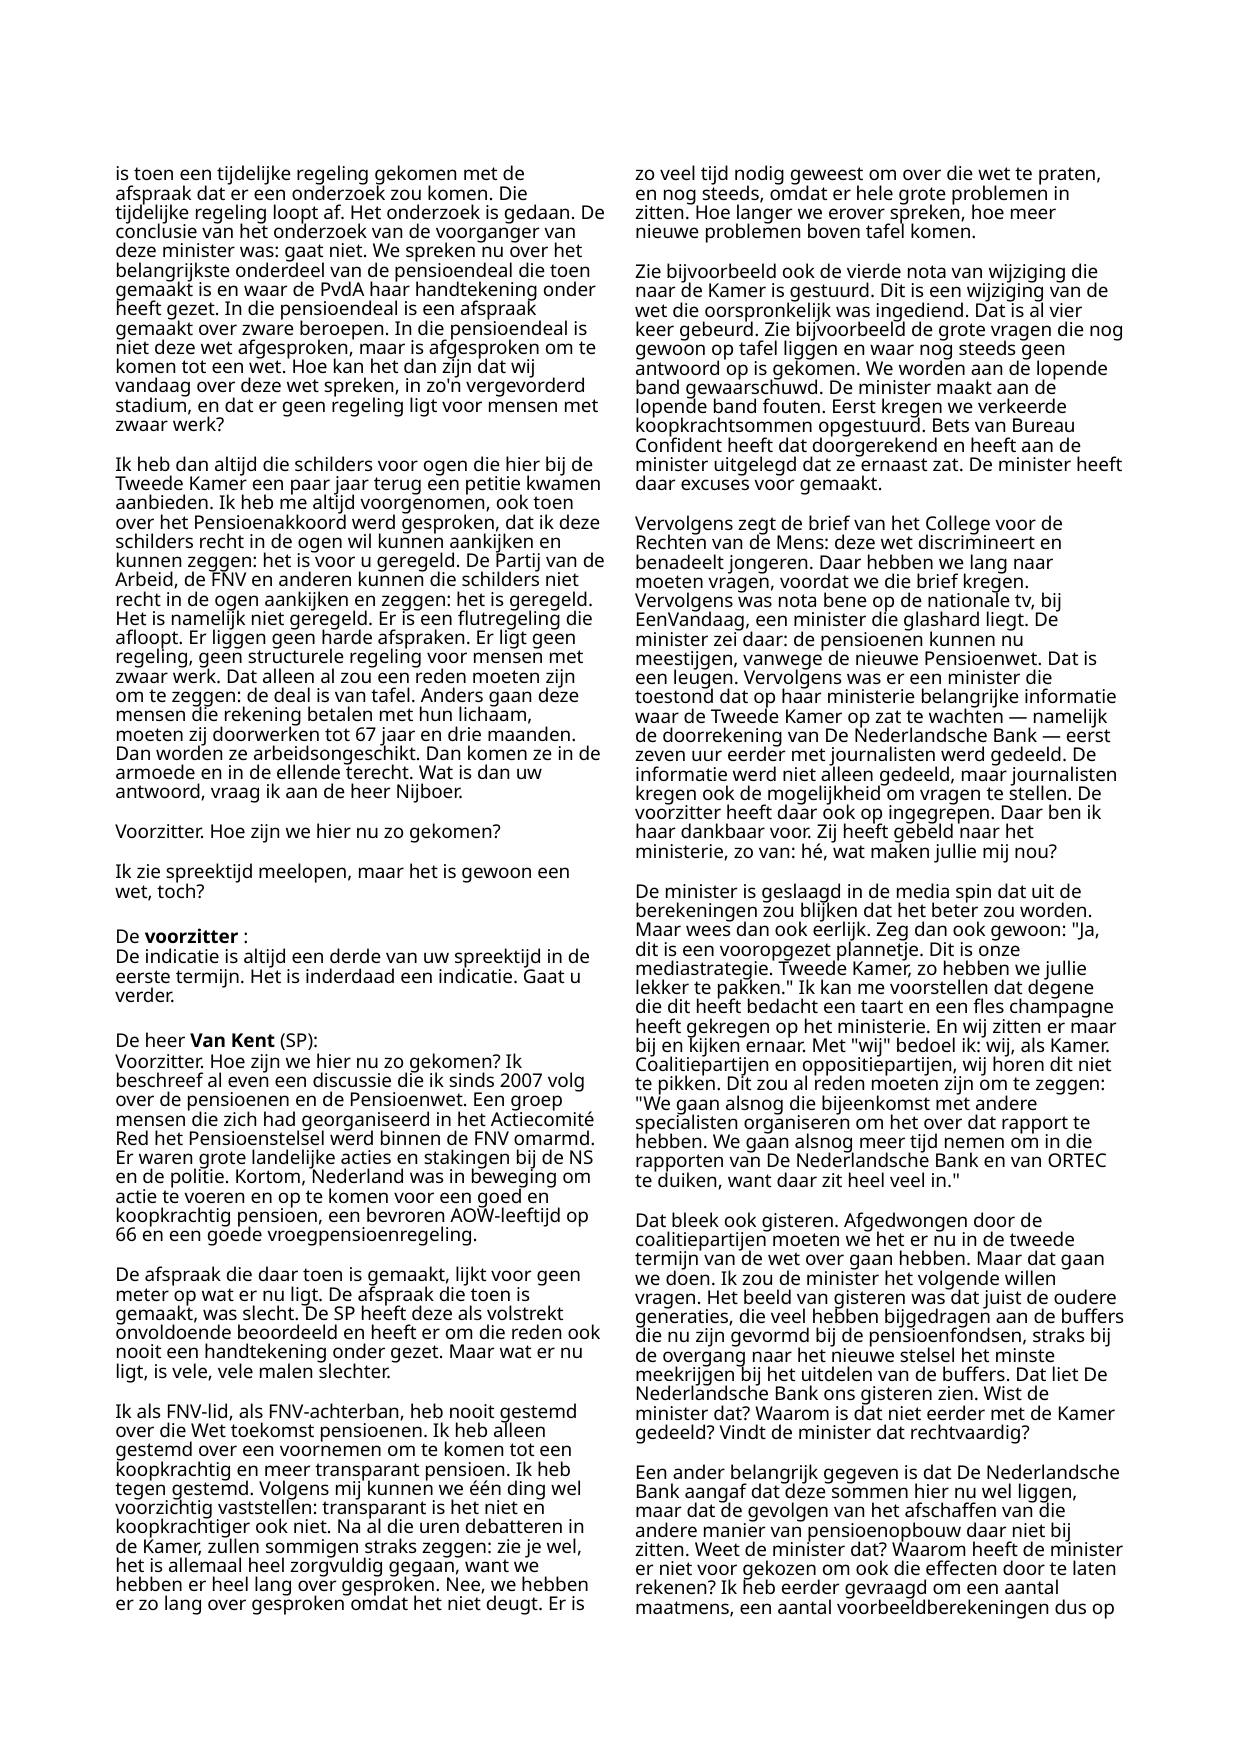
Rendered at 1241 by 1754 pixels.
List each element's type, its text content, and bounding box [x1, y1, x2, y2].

text De voorzitter : [115, 923, 605, 948]
text zo veel tijd nodig geweest om over die wet te praten, en nog steeds, omdat er hele grote problemen in zitten. Hoe langer we erover spreken, hoe meer nieuwe problemen boven tafel komen. [635, 165, 1125, 242]
text De minister is geslaagd in de media spin dat uit de berekeningen zou blijken dat het beter zou worden. Maar wees dan ook eerlijk. Zeg dan ook gewoon: "Ja, dit is een vooropgezet plannetje. Dit is onze mediastrategie. Tweede Kamer, zo hebben we jullie lekker te pakken." Ik kan me voorstellen dat degene die dit heeft bedacht een taart en een fles champagne heeft gekregen op het ministerie. En wij zitten er maar bij en kijken ernaar. Met "wij" bedoel ik: wij, als Kamer. Coalitiepartijen en oppositiepartijen, wij horen dit niet te pikken. Dit zou al reden moeten zijn om te zeggen: "We gaan alsnog die bijeenkomst met andere specialisten organiseren om het over dat rapport te hebben. We gaan alsnog meer tijd nemen om in die rapporten van De Nederlandsche Bank en van ORTEC te duiken, want daar zit heel veel in." [635, 883, 1125, 1191]
text Ik als FNV-lid, als FNV-achterban, heb nooit gestemd over die Wet toekomst pensioenen. Ik heb alleen gestemd over een voornemen om te komen tot een koopkrachtig en meer transparant pensioen. Ik heb tegen gestemd. Volgens mij kunnen we één ding wel voorzichtig vaststellen: transparant is het niet en koopkrachtiger ook niet. Na al die uren debatteren in de Kamer, zullen sommigen straks zeggen: zie je wel, het is allemaal heel zorgvuldig gegaan, want we hebben er heel lang over gesproken. Nee, we hebben er zo lang over gesproken omdat het niet deugt. Er is [115, 1403, 605, 1615]
text Zie bijvoorbeeld ook de vierde nota van wijziging die naar de Kamer is gestuurd. Dit is een wijziging van de wet die oorspronkelijk was ingediend. Dat is al vier keer gebeurd. Zie bijvoorbeeld de grote vragen die nog gewoon op tafel liggen en waar nog steeds geen antwoord op is gekomen. We worden aan de lopende band gewaarschuwd. De minister maakt aan de lopende band fouten. Eerst kregen we verkeerde koopkrachtsommen opgestuurd. Bets van Bureau Confident heeft dat doorgerekend en heeft aan de minister uitgelegd dat ze ernaast zat. De minister heeft daar excuses voor gemaakt. [635, 263, 1125, 494]
text Dat bleek ook gisteren. Afgedwongen door de coalitiepartijen moeten we het er nu in de tweede termijn van de wet over gaan hebben. Maar dat gaan we doen. Ik zou de minister het volgende willen vragen. Het beeld van gisteren was dat juist de oudere generaties, die veel hebben bijgedragen aan de buffers die nu zijn gevormd bij de pensioenfondsen, straks bij de overgang naar het nieuwe stelsel het minste meekrijgen bij het uitdelen van de buffers. Dat liet De Nederlandsche Bank ons gisteren zien. Wist de minister dat? Waarom is dat niet eerder met de Kamer gedeeld? Vindt de minister dat rechtvaardig? [635, 1212, 1125, 1443]
text De heer Van Kent (SP): [115, 1027, 605, 1053]
text De afspraak die daar toen is gemaakt, lijkt voor geen meter op wat er nu ligt. De afspraak die toen is gemaakt, was slecht. De SP heeft deze als volstrekt onvoldoende beoordeeld en heeft er om die reden ook nooit een handtekening onder gezet. Maar wat er nu ligt, is vele, vele malen slechter. [115, 1266, 605, 1382]
text Ik heb dan altijd die schilders voor ogen die hier bij de Tweede Kamer een paar jaar terug een petitie kwamen aanbieden. Ik heb me altijd voorgenomen, ook toen over het Pensioenakkoord werd gesproken, dat ik deze schilders recht in de ogen wil kunnen aankijken en kunnen zeggen: het is voor u geregeld. De Partij van de Arbeid, de FNV en anderen kunnen die schilders niet recht in de ogen aankijken en zeggen: het is geregeld. Het is namelijk niet geregeld. Er is een flutregeling die afloopt. Er liggen geen harde afspraken. Er ligt geen regeling, geen structurele regeling voor mensen met zwaar werk. Dat alleen al zou een reden moeten zijn om te zeggen: de deal is van tafel. Anders gaan deze mensen die rekening betalen met hun lichaam, moeten zij doorwerken tot 67 jaar en drie maanden. Dan worden ze arbeidsongeschikt. Dan komen ze in de armoede en in de ellende terecht. Wat is dan uw antwoord, vraag ik aan de heer Nijboer. [115, 456, 605, 803]
text Vervolgens zegt de brief van het College voor de Rechten van de Mens: deze wet discrimineert en benadeelt jongeren. Daar hebben we lang naar moeten vragen, voordat we die brief kregen. Vervolgens was nota bene op de nationale tv, bij EenVandaag, een minister die glashard liegt. De minister zei daar: de pensioenen kunnen nu meestijgen, vanwege de nieuwe Pensioenwet. Dat is een leugen. Vervolgens was er een minister die toestond dat op haar ministerie belangrijke informatie waar de Tweede Kamer op zat te wachten — namelijk de doorrekening van De Nederlandsche Bank — eerst zeven uur eerder met journalisten werd gedeeld. De informatie werd niet alleen gedeeld, maar journalisten kregen ook de mogelijkheid om vragen te stellen. De voorzitter heeft daar ook op ingegrepen. Daar ben ik haar dankbaar voor. Zij heeft gebeld naar het ministerie, zo van: hé, wat maken jullie mij nou? [635, 515, 1125, 862]
text De indicatie is altijd een derde van uw spreektijd in de eerste termijn. Het is inderdaad een indicatie. Gaat u verder. [115, 948, 605, 1006]
text Een ander belangrijk gegeven is dat De Nederlandsche Bank aangaf dat deze sommen hier nu wel liggen, maar dat de gevolgen van het afschaffen van die andere manier van pensioenopbouw daar niet bij zitten. Weet de minister dat? Waarom heeft de minister er niet voor gekozen om ook die effecten door te laten rekenen? Ik heb eerder gevraagd om een aantal maatmens, een aantal voorbeeldberekeningen dus op [635, 1464, 1125, 1618]
text Voorzitter. Hoe zijn we hier nu zo gekomen? Ik beschreef al even een discussie die ik sinds 2007 volg over de pensioenen en de Pensioenwet. Een groep mensen die zich had georganiseerd in het Actiecomité Red het Pensioenstelsel werd binnen de FNV omarmd. Er waren grote landelijke acties en stakingen bij de NS en de politie. Kortom, Nederland was in beweging om actie te voeren en op te komen voor een goed en koopkrachtig pensioen, een bevroren AOW-leeftijd op 66 en een goede vroegpensioenregeling. [115, 1053, 605, 1246]
text is toen een tijdelijke regeling gekomen met de afspraak dat er een onderzoek zou komen. Die tijdelijke regeling loopt af. Het onderzoek is gedaan. De conclusie van het onderzoek van de voorganger van deze minister was: gaat niet. We spreken nu over het belangrijkste onderdeel van de pensioendeal die toen gemaakt is en waar de PvdA haar handtekening onder heeft gezet. In die pensioendeal is een afspraak gemaakt over zware beroepen. In die pensioendeal is niet deze wet afgesproken, maar is afgesproken om te komen tot een wet. Hoe kan het dan zijn dat wij vandaag over deze wet spreken, in zo'n vergevorderd stadium, en dat er geen regeling ligt voor mensen met zwaar werk? [115, 165, 605, 435]
text Voorzitter. Hoe zijn we hier nu zo gekomen? [115, 823, 605, 843]
text Ik zie spreektijd meelopen, maar het is gewoon een wet, toch? [115, 863, 605, 902]
